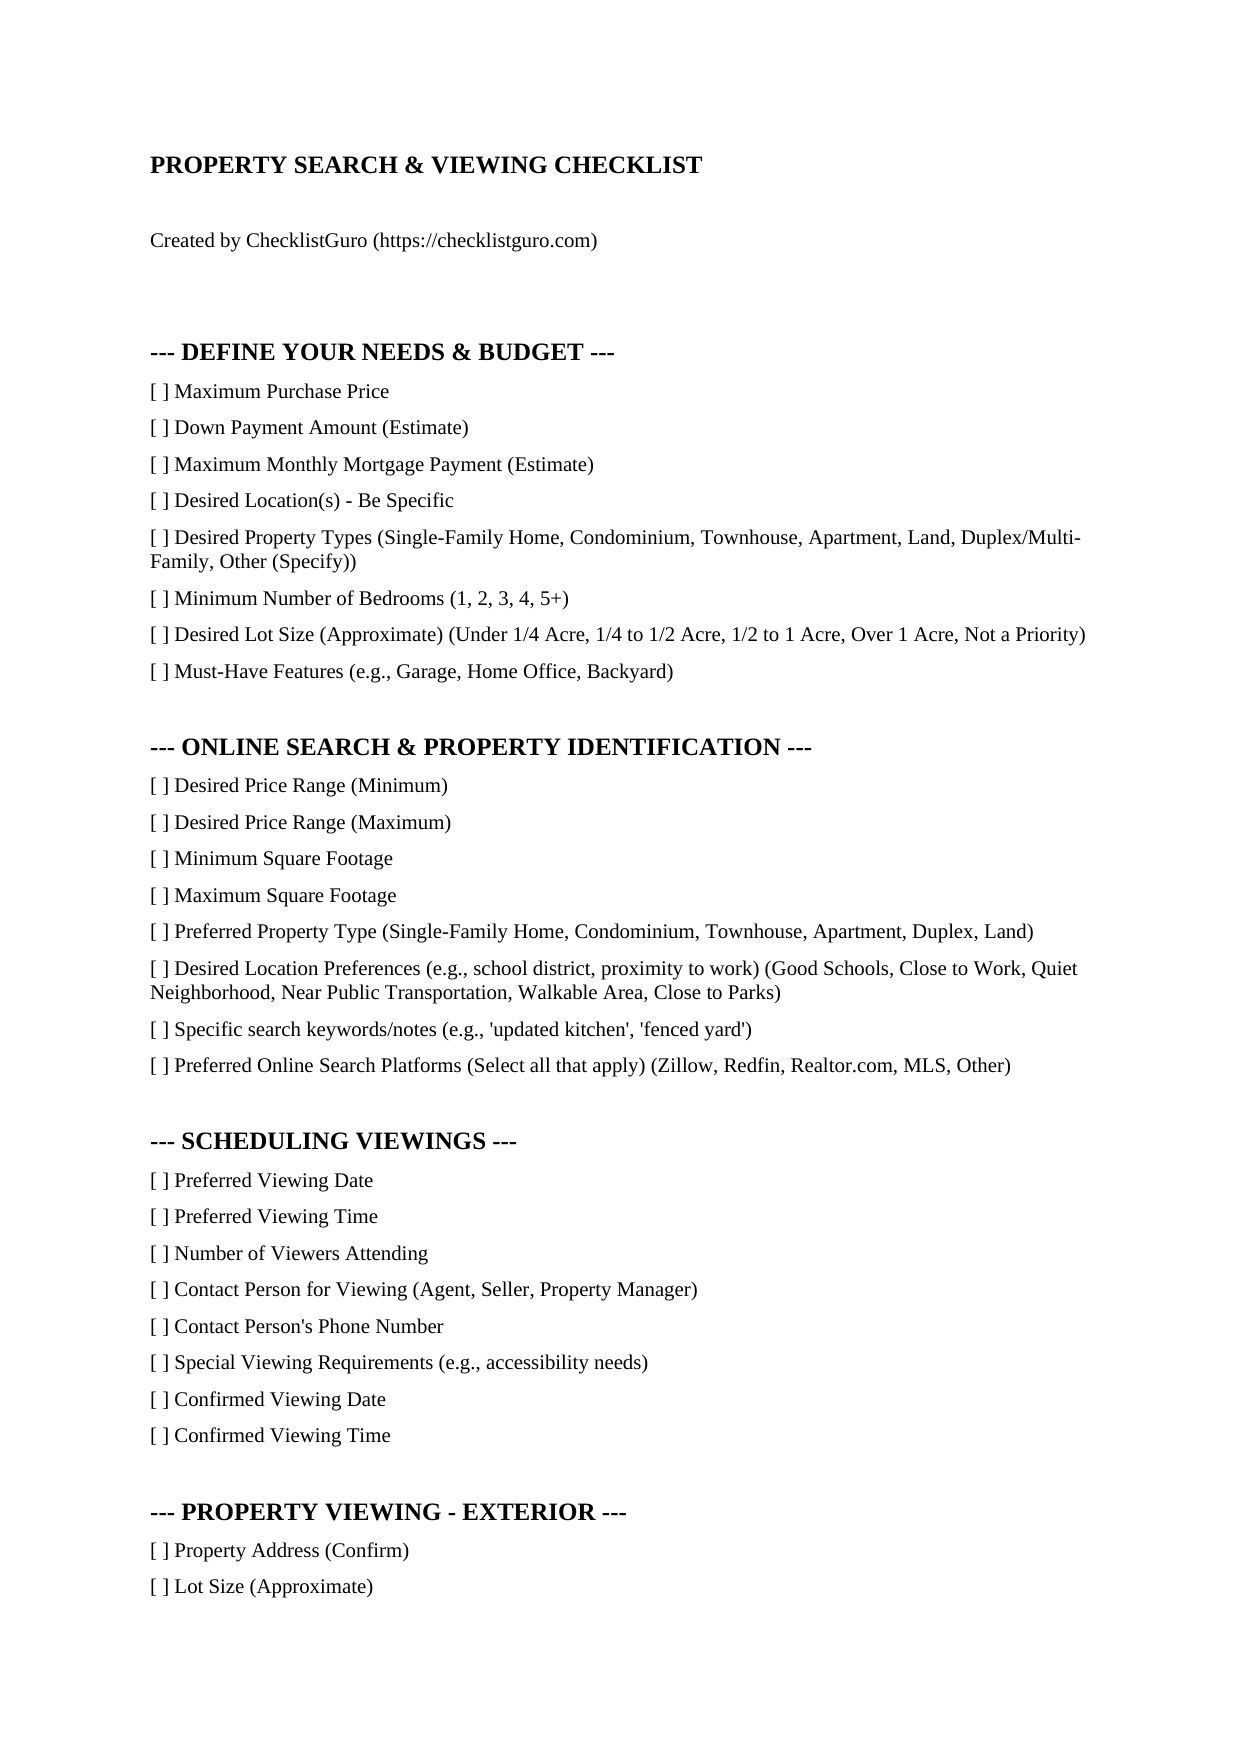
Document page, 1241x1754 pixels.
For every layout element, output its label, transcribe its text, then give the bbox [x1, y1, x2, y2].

text --- DEFINE YOUR NEEDS & BUDGET --- [150, 337, 1090, 366]
text [ ] Confirmed Viewing Time [150, 1423, 1090, 1447]
text Created by ChecklistGuro (https://checklistguro.com) [150, 228, 1090, 252]
text [ ] Desired Location(s) - Be Specific [150, 488, 1090, 512]
text [ ] Specific search keywords/notes (e.g., 'updated kitchen', 'fenced yard') [150, 1017, 1090, 1041]
text [ ] Must-Have Features (e.g., Garage, Home Office, Backyard) [150, 659, 1090, 683]
text [ ] Maximum Square Footage [150, 883, 1090, 907]
text [ ] Maximum Purchase Price [150, 379, 1090, 403]
text [ ] Desired Location Preferences (e.g., school district, proximity to work) (Good Schools, Close to Work, Quiet Neighborhood, Near Public Transportation, Walkable Area, Close to Parks) [150, 956, 1090, 1004]
text [ ] Preferred Online Search Platforms (Select all that apply) (Zillow, Redfin, Realtor.com, MLS, Other) [150, 1053, 1090, 1077]
text --- ONLINE SEARCH & PROPERTY IDENTIFICATION --- [150, 732, 1090, 761]
text [ ] Desired Lot Size (Approximate) (Under 1/4 Acre, 1/4 to 1/2 Acre, 1/2 to 1 Acre, Over 1 Acre, Not a Priority) [150, 622, 1090, 646]
text [ ] Maximum Monthly Mortgage Payment (Estimate) [150, 452, 1090, 476]
text [ ] Minimum Square Footage [150, 846, 1090, 870]
text [ ] Lot Size (Approximate) [150, 1574, 1090, 1598]
text [ ] Desired Property Types (Single-Family Home, Condominium, Townhouse, Apartment, Land, Duplex/Multi-Family, Other (Specify)) [150, 525, 1090, 573]
text [ ] Down Payment Amount (Estimate) [150, 415, 1090, 439]
text [ ] Preferred Property Type (Single-Family Home, Condominium, Townhouse, Apartment, Duplex, Land) [150, 919, 1090, 943]
text [ ] Confirmed Viewing Date [150, 1387, 1090, 1411]
text [ ] Minimum Number of Bedrooms (1, 2, 3, 4, 5+) [150, 586, 1090, 610]
text [ ] Preferred Viewing Date [150, 1167, 1090, 1192]
text --- SCHEDULING VIEWINGS --- [150, 1126, 1090, 1155]
text [ ] Property Address (Confirm) [150, 1538, 1090, 1562]
text PROPERTY SEARCH & VIEWING CHECKLIST [150, 150, 1090, 179]
text [ ] Number of Viewers Attending [150, 1241, 1090, 1265]
text [ ] Contact Person's Phone Number [150, 1314, 1090, 1338]
text --- PROPERTY VIEWING - EXTERIOR --- [150, 1497, 1090, 1525]
text [ ] Desired Price Range (Minimum) [150, 773, 1090, 797]
text [ ] Special Viewing Requirements (e.g., accessibility needs) [150, 1350, 1090, 1374]
text [ ] Preferred Viewing Time [150, 1204, 1090, 1228]
text [ ] Desired Price Range (Maximum) [150, 810, 1090, 834]
text [ ] Contact Person for Viewing (Agent, Seller, Property Manager) [150, 1277, 1090, 1301]
